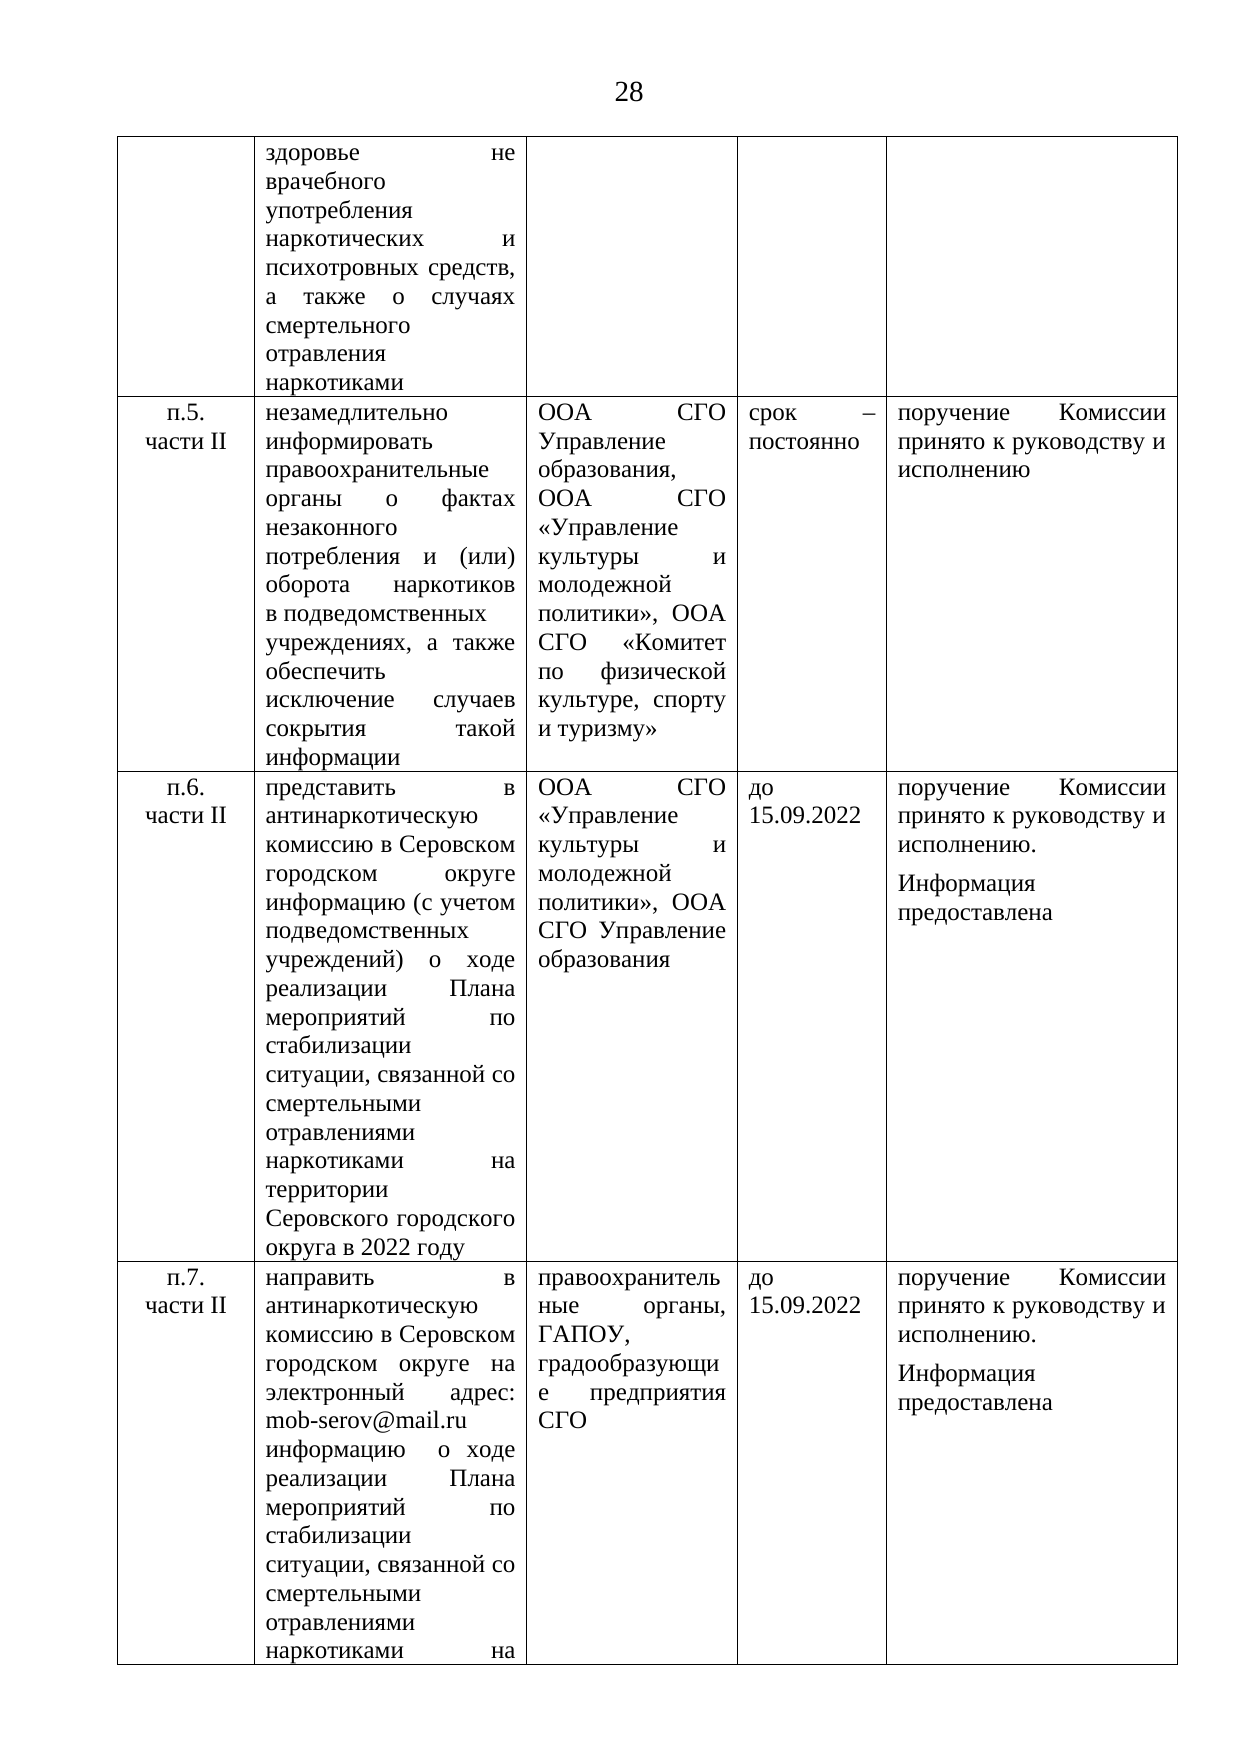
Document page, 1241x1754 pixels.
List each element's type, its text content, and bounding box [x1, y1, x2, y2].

table_cell [887, 137, 1177, 396]
table_cell [527, 137, 737, 396]
table_cell поручение Комиссии принято к руководству и исполнению [887, 397, 1177, 771]
table_cell до 15.09.2022 [738, 772, 886, 1261]
table_cell поручение Комиссии принято к руководству и исполнению. Информация предоставлена [887, 1262, 1177, 1664]
table_cell до 15.09.2022 [738, 1262, 886, 1664]
table_cell срок – постоянно [738, 397, 886, 771]
table_cell правоохранительные органы, ГАПОУ, градообразующие предприятия СГО [527, 1262, 737, 1664]
table_cell поручение Комиссии принято к руководству и исполнению. Информация предоставлена [887, 772, 1177, 1261]
table_cell ООА СГО «Управление культуры и молодежной политики», ООА СГО Управление образования [527, 772, 737, 1261]
table_cell здоровье не врачебного употребления наркотических и психотровных средств, а также о случаях смертельного отравления наркотиками [255, 137, 526, 396]
table_cell [118, 137, 254, 396]
table_cell представить в антинаркотическую комиссию в Серовском городском округе информацию (с учетом подведомственных учреждений) о ходе реализации Плана мероприятий по стабилизации ситуации, связанной со смертельными отравлениями наркотиками на территории Серовского городского округа в 2022 году [255, 772, 526, 1261]
table_cell п.7. части II [118, 1262, 254, 1664]
table_cell п.6. части II [118, 772, 254, 1261]
table_cell п.5. части II [118, 397, 254, 771]
table_cell ООА СГО Управление образования, ООА СГО «Управление культуры и молодежной политики», ООА СГО «Комитет по физической культуре, спорту и туризму» [527, 397, 737, 771]
table_cell незамедлительно информировать правоохранительные органы о фактах незаконного потребления и (или) оборота наркотиков в подведомственных учреждениях, а также обеспечить исключение случаев сокрытия такой информации [255, 397, 526, 771]
table_cell направить в антинаркотическую комиссию в Серовском городском округе на электронный адрес: mob-serov@mail.ru информацию о ходе реализации Плана мероприятий по стабилизации ситуации, связанной со смертельными отравлениями наркотиками на [255, 1262, 526, 1664]
table_cell [738, 137, 886, 396]
